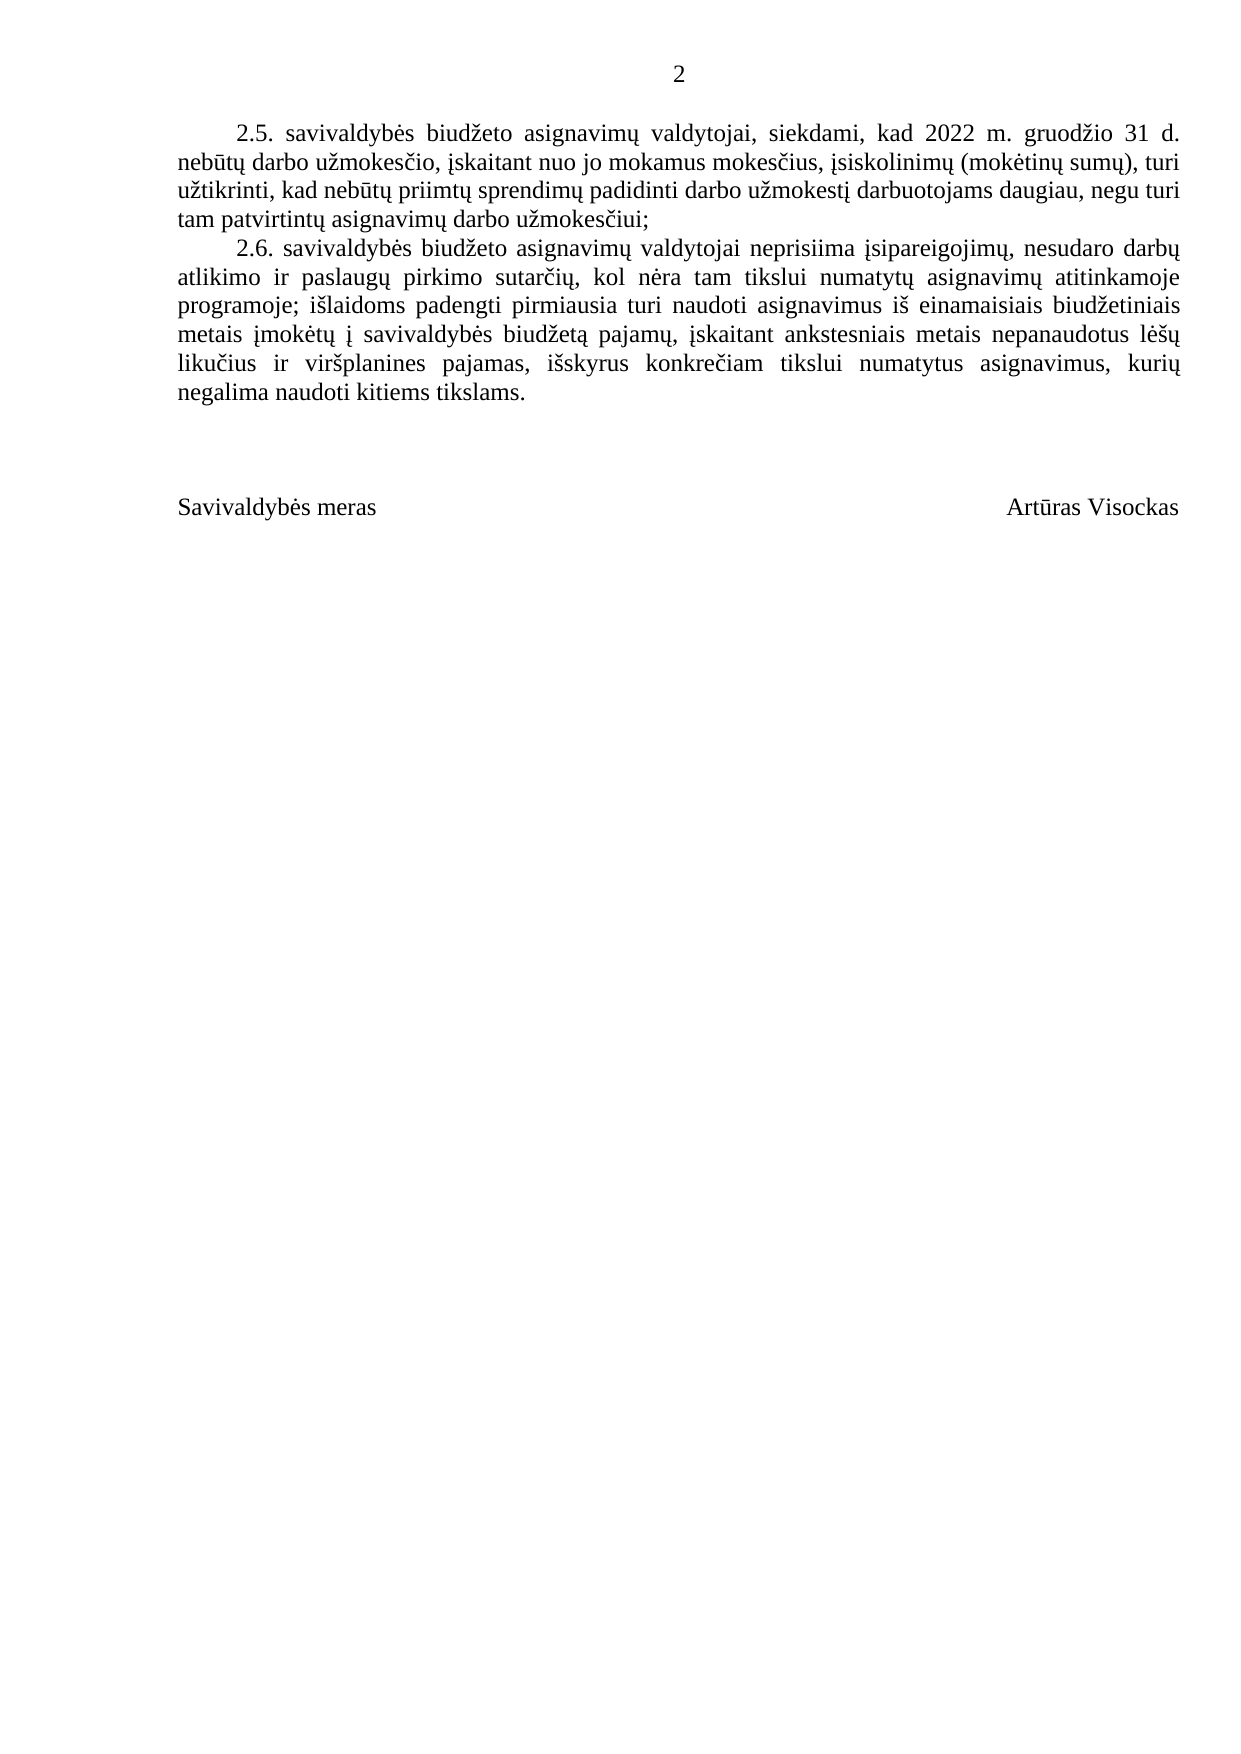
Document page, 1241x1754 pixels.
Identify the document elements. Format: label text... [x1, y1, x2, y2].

text 2.6. savivaldybės biudžeto asignavimų valdytojai neprisiima įsipareigojimų, nesudaro darbų atlikimo ir paslaugų pirkimo sutarčių, kol nėra tam tikslui numatytų asignavimų atitinkamoje programoje; išlaidoms padengti pirmiausia turi naudoti asignavimus iš einamaisiais biudžetiniais metais įmokėtų į savivaldybės biudžetą pajamų, įskaitant ankstesniais metais nepanaudotus lėšų likučius ir viršplanines pajamas, išskyrus konkrečiam tikslui numatytus asignavimus, kurių negalima naudoti kitiems tikslams. [177, 233, 1181, 406]
text Savivaldybės meras Artūras Visockas [177, 492, 1181, 521]
text 2.5. savivaldybės biudžeto asignavimų valdytojai, siekdami, kad 2022 m. gruodžio 31 d. nebūtų darbo užmokesčio, įskaitant nuo jo mokamus mokesčius, įsiskolinimų (mokėtinų sumų), turi užtikrinti, kad nebūtų priimtų sprendimų padidinti darbo užmokestį darbuotojams daugiau, negu turi tam patvirtintų asignavimų darbo užmokesčiui; [177, 118, 1181, 233]
